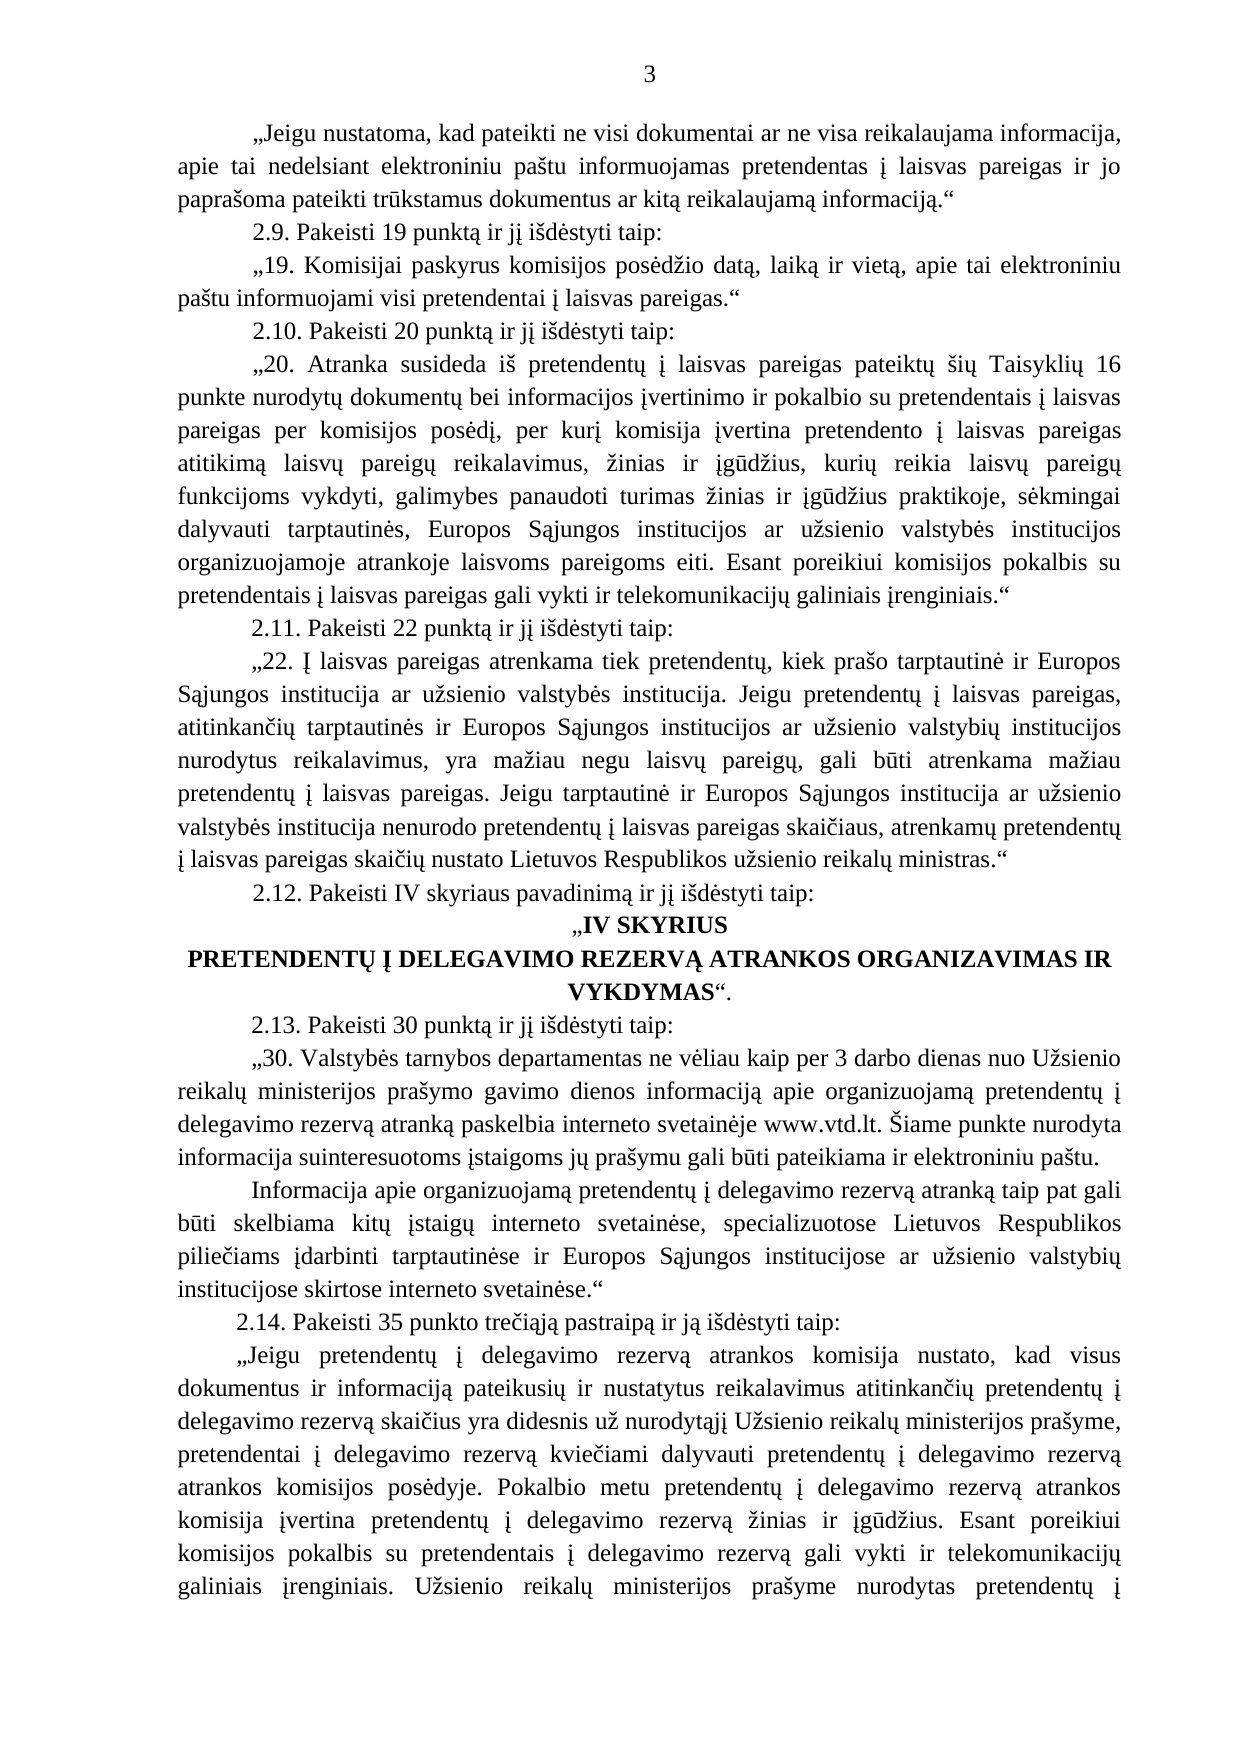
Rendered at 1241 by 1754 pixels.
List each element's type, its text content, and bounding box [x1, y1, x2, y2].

text „IV SKYRIUS [177, 911, 1122, 939]
text 2.13. Pakeisti 30 punktą ir jį išdėstyti taip: [177, 1010, 1122, 1038]
text 2.10. Pakeisti 20 punktą ir jį išdėstyti taip: [177, 316, 1122, 345]
text „30. Valstybės tarnybos departamentas ne vėliau kaip per 3 darbo dienas nuo Užsienio reikalų ministerijos prašymo gavimo dienos informaciją apie organizuojamą pretendentų į delegavimo rezervą atranką paskelbia interneto svetainėje www.vtd.lt. Šiame punkte nurodyta informacija suinteresuotoms įstaigoms jų prašymu gali būti pateikiama ir elektroniniu paštu. [177, 1043, 1122, 1171]
text „19. Komisijai paskyrus komisijos posėdžio datą, laiką ir vietą, apie tai elektroniniu paštu informuojami visi pretendentai į laisvas pareigas.“ [177, 250, 1122, 312]
text „Jeigu pretendentų į delegavimo rezervą atrankos komisija nustato, kad visus dokumentus ir informaciją pateikusių ir nustatytus reikalavimus atitinkančių pretendentų į delegavimo rezervą skaičius yra didesnis už nurodytąjį Užsienio reikalų ministerijos prašyme, pretendentai į delegavimo rezervą kviečiami dalyvauti pretendentų į delegavimo rezervą atrankos komisijos posėdyje. Pokalbio metu pretendentų į delegavimo rezervą atrankos komisija įvertina pretendentų į delegavimo rezervą žinias ir įgūdžius. Esant poreikiui komisijos pokalbis su pretendentais į delegavimo rezervą gali vykti ir telekomunikacijų galiniais įrenginiais. Užsienio reikalų ministerijos prašyme nurodytas pretendentų į [177, 1340, 1122, 1600]
text „20. Atranka susideda iš pretendentų į laisvas pareigas pateiktų šių Taisyklių 16 punkte nurodytų dokumentų bei informacijos įvertinimo ir pokalbio su pretendentais į laisvas pareigas per komisijos posėdį, per kurį komisija įvertina pretendento į laisvas pareigas atitikimą laisvų pareigų reikalavimus, žinias ir įgūdžius, kurių reikia laisvų pareigų funkcijoms vykdyti, galimybes panaudoti turimas žinias ir įgūdžius praktikoje, sėkmingai dalyvauti tarptautinės, Europos Sąjungos institucijos ar užsienio valstybės institucijos organizuojamoje atrankoje laisvoms pareigoms eiti. Esant poreikiui komisijos pokalbis su pretendentais į laisvas pareigas gali vykti ir telekomunikacijų galiniais įrenginiais.“ [177, 349, 1122, 609]
text „Jeigu nustatoma, kad pateikti ne visi dokumentai ar ne visa reikalaujama informacija, apie tai nedelsiant elektroniniu paštu informuojamas pretendentas į laisvas pareigas ir jo paprašoma pateikti trūkstamus dokumentus ar kitą reikalaujamą informaciją.“ [177, 118, 1122, 213]
text PRETENDENTŲ Į DELEGAVIMO REZERVĄ ATRANKOS ORGANIZAVIMAS IR VYKDYMAS“. [177, 944, 1122, 1005]
text 2.9. Pakeisti 19 punktą ir jį išdėstyti taip: [177, 217, 1122, 246]
text 2.14. Pakeisti 35 punkto trečiąją pastraipą ir ją išdėstyti taip: [177, 1307, 1122, 1336]
text 2.12. Pakeisti IV skyriaus pavadinimą ir jį išdėstyti taip: [177, 878, 1122, 906]
text „22. Į laisvas pareigas atrenkama tiek pretendentų, kiek prašo tarptautinė ir Europos Sąjungos institucija ar užsienio valstybės institucija. Jeigu pretendentų į laisvas pareigas, atitinkančių tarptautinės ir Europos Sąjungos institucijos ar užsienio valstybių institucijos nurodytus reikalavimus, yra mažiau negu laisvų pareigų, gali būti atrenkama mažiau pretendentų į laisvas pareigas. Jeigu tarptautinė ir Europos Sąjungos institucija ar užsienio valstybės institucija nenurodo pretendentų į laisvas pareigas skaičiaus, atrenkamų pretendentų į laisvas pareigas skaičių nustato Lietuvos Respublikos užsienio reikalų ministras.“ [177, 646, 1122, 873]
text Informacija apie organizuojamą pretendentų į delegavimo rezervą atranką taip pat gali būti skelbiama kitų įstaigų interneto svetainėse, specializuotose Lietuvos Respublikos piliečiams įdarbinti tarptautinėse ir Europos Sąjungos institucijose ar užsienio valstybių institucijose skirtose interneto svetainėse.“ [177, 1175, 1122, 1303]
text 2.11. Pakeisti 22 punktą ir jį išdėstyti taip: [177, 613, 1122, 642]
